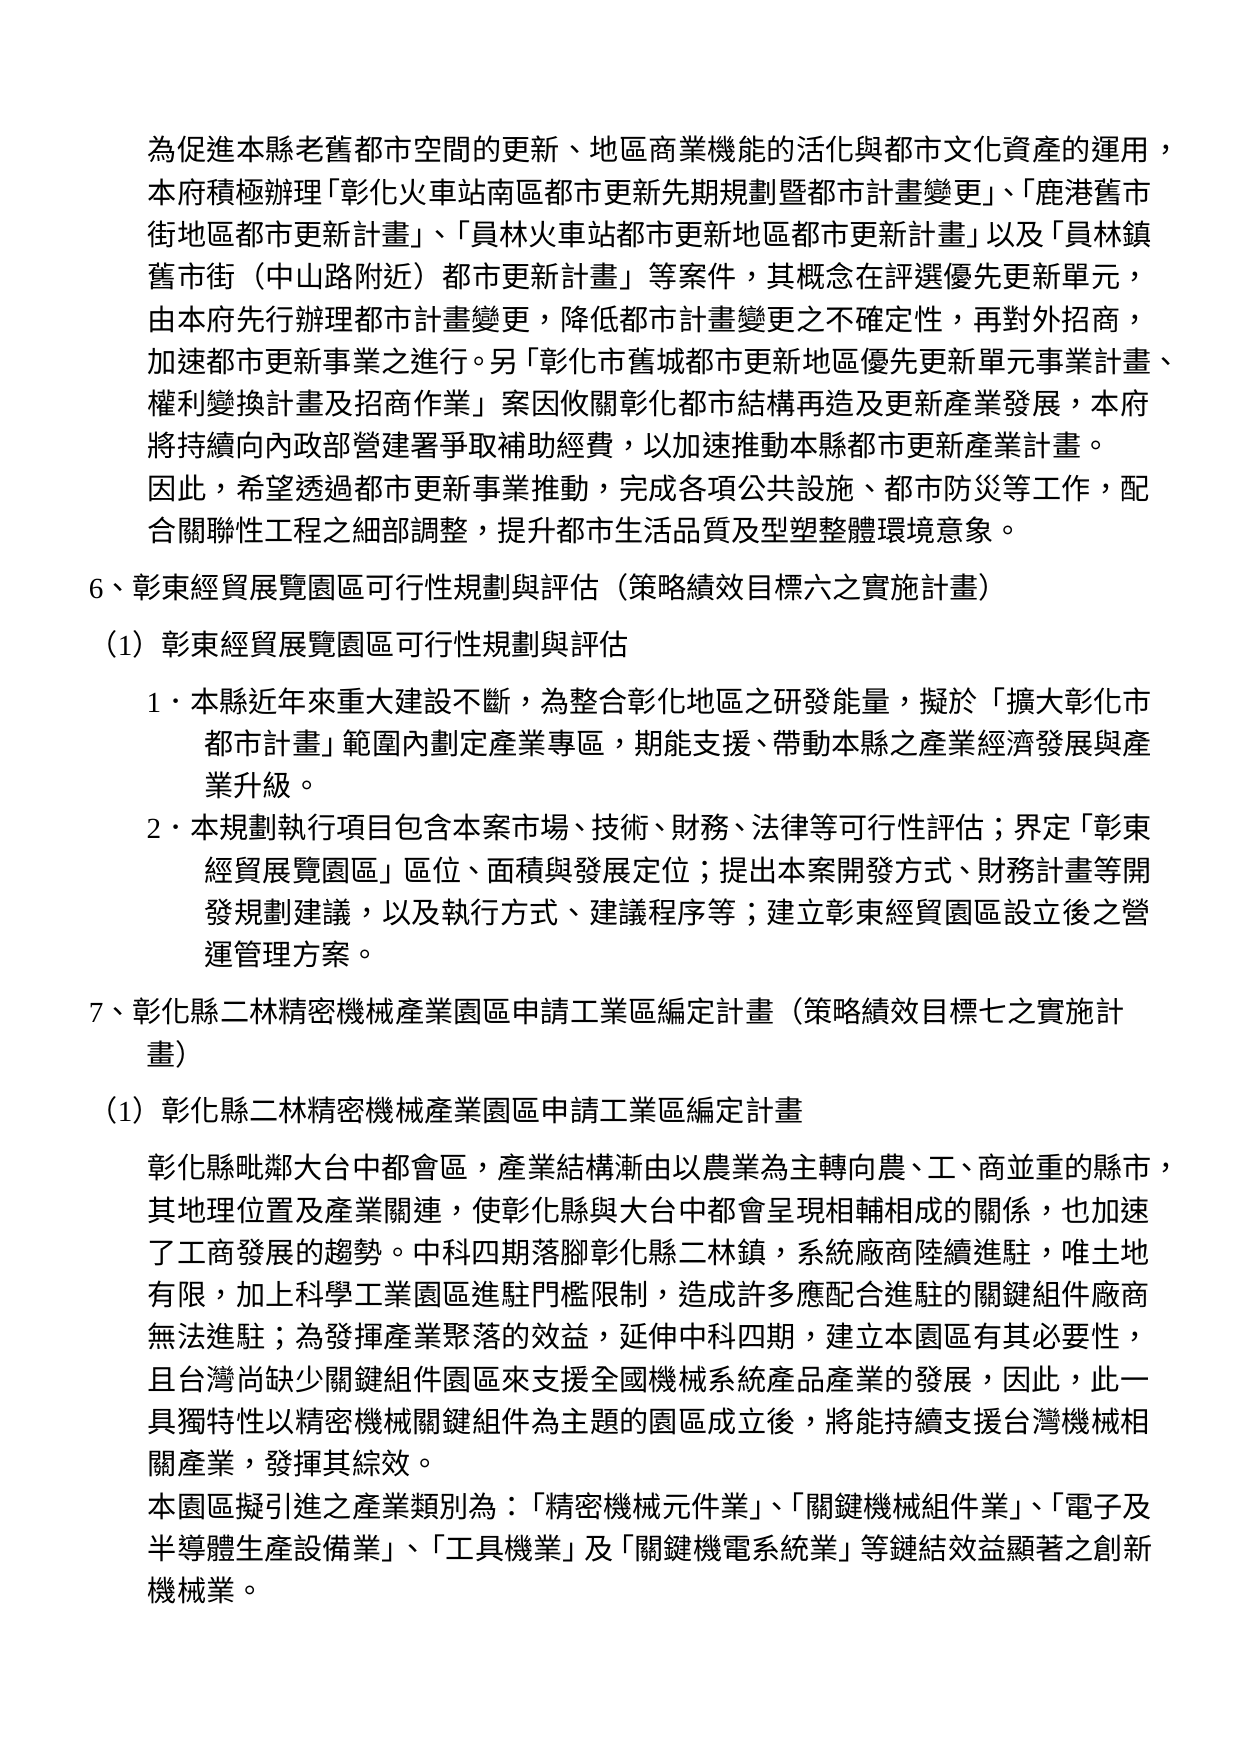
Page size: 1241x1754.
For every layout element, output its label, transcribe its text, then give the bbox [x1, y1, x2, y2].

text 本園區擬引進之產業類別為：「精密機械元件業」、「關鍵機械組件業」、「電子及半導體生產設備業」、「工具機業」及「關鍵機電系統業」等鏈結效益顯著之創新機械業。 [148, 1483, 1152, 1610]
list 彰東經貿展覽園區可行性規劃與評估（策略績效目標六之實施計畫） [88, 564, 1152, 607]
list 彰化縣二林精密機械產業園區申請工業區編定計畫（策略績效目標七之實施計畫） [88, 989, 1152, 1073]
list 彰化縣二林精密機械產業園區申請工業區編定計畫 [88, 1088, 1152, 1130]
text 為促進本縣老舊都市空間的更新、地區商業機能的活化與都市文化資產的運用，本府積極辦理「彰化火車站南區都市更新先期規劃暨都市計畫變更」、「鹿港舊市街地區都市更新計畫」、「員林火車站都市更新地區都市更新計畫」以及「員林鎮舊市街（中山路附近）都市更新計畫」等案件，其概念在評選優先更新單元，由本府先行辦理都市計畫變更，降低都市計畫變更之不確定性，再對外招商，加速都市更新事業之進行。另「彰化市舊城都市更新地區優先更新單元事業計畫、權利變換計畫及招商作業」案因攸關彰化都市結構再造及更新產業發展，本府將持續向內政部營建署爭取補助經費，以加速推動本縣都市更新產業計畫。 [148, 127, 1152, 465]
text 因此，希望透過都市更新事業推動，完成各項公共設施、都市防災等工作，配合關聯性工程之細部調整，提升都市生活品質及型塑整體環境意象。 [148, 465, 1152, 550]
text 彰化縣毗鄰大台中都會區，產業結構漸由以農業為主轉向農、工、商並重的縣市，其地理位置及產業關連，使彰化縣與大台中都會呈現相輔相成的關係，也加速了工商發展的趨勢。中科四期落腳彰化縣二林鎮，系統廠商陸續進駐，唯土地有限，加上科學工業園區進駐門檻限制，造成許多應配合進駐的關鍵組件廠商無法進駐；為發揮產業聚落的效益，延伸中科四期，建立本園區有其必要性，且台灣尚缺少關鍵組件園區來支援全國機械系統產品產業的發展，因此，此一具獨特性以精密機械關鍵組件為主題的園區成立後，將能持續支援台灣機械相關產業，發揮其綜效。 [148, 1145, 1152, 1483]
list 彰東經貿展覽園區可行性規劃與評估 [88, 621, 1152, 664]
list 本縣近年來重大建設不斷，為整合彰化地區之研發能量，擬於「擴大彰化市都市計畫」範圍內劃定產業專區，期能支援、帶動本縣之產業經濟發展與產業升級。 [146, 678, 1152, 805]
list 本規劃執行項目包含本案市場、技術、財務、法律等可行性評估；界定「彰東經貿展覽園區」區位、面積與發展定位；提出本案開發方式、財務計畫等開發規劃建議，以及執行方式、建議程序等；建立彰東經貿園區設立後之營運管理方案。 [146, 805, 1152, 974]
